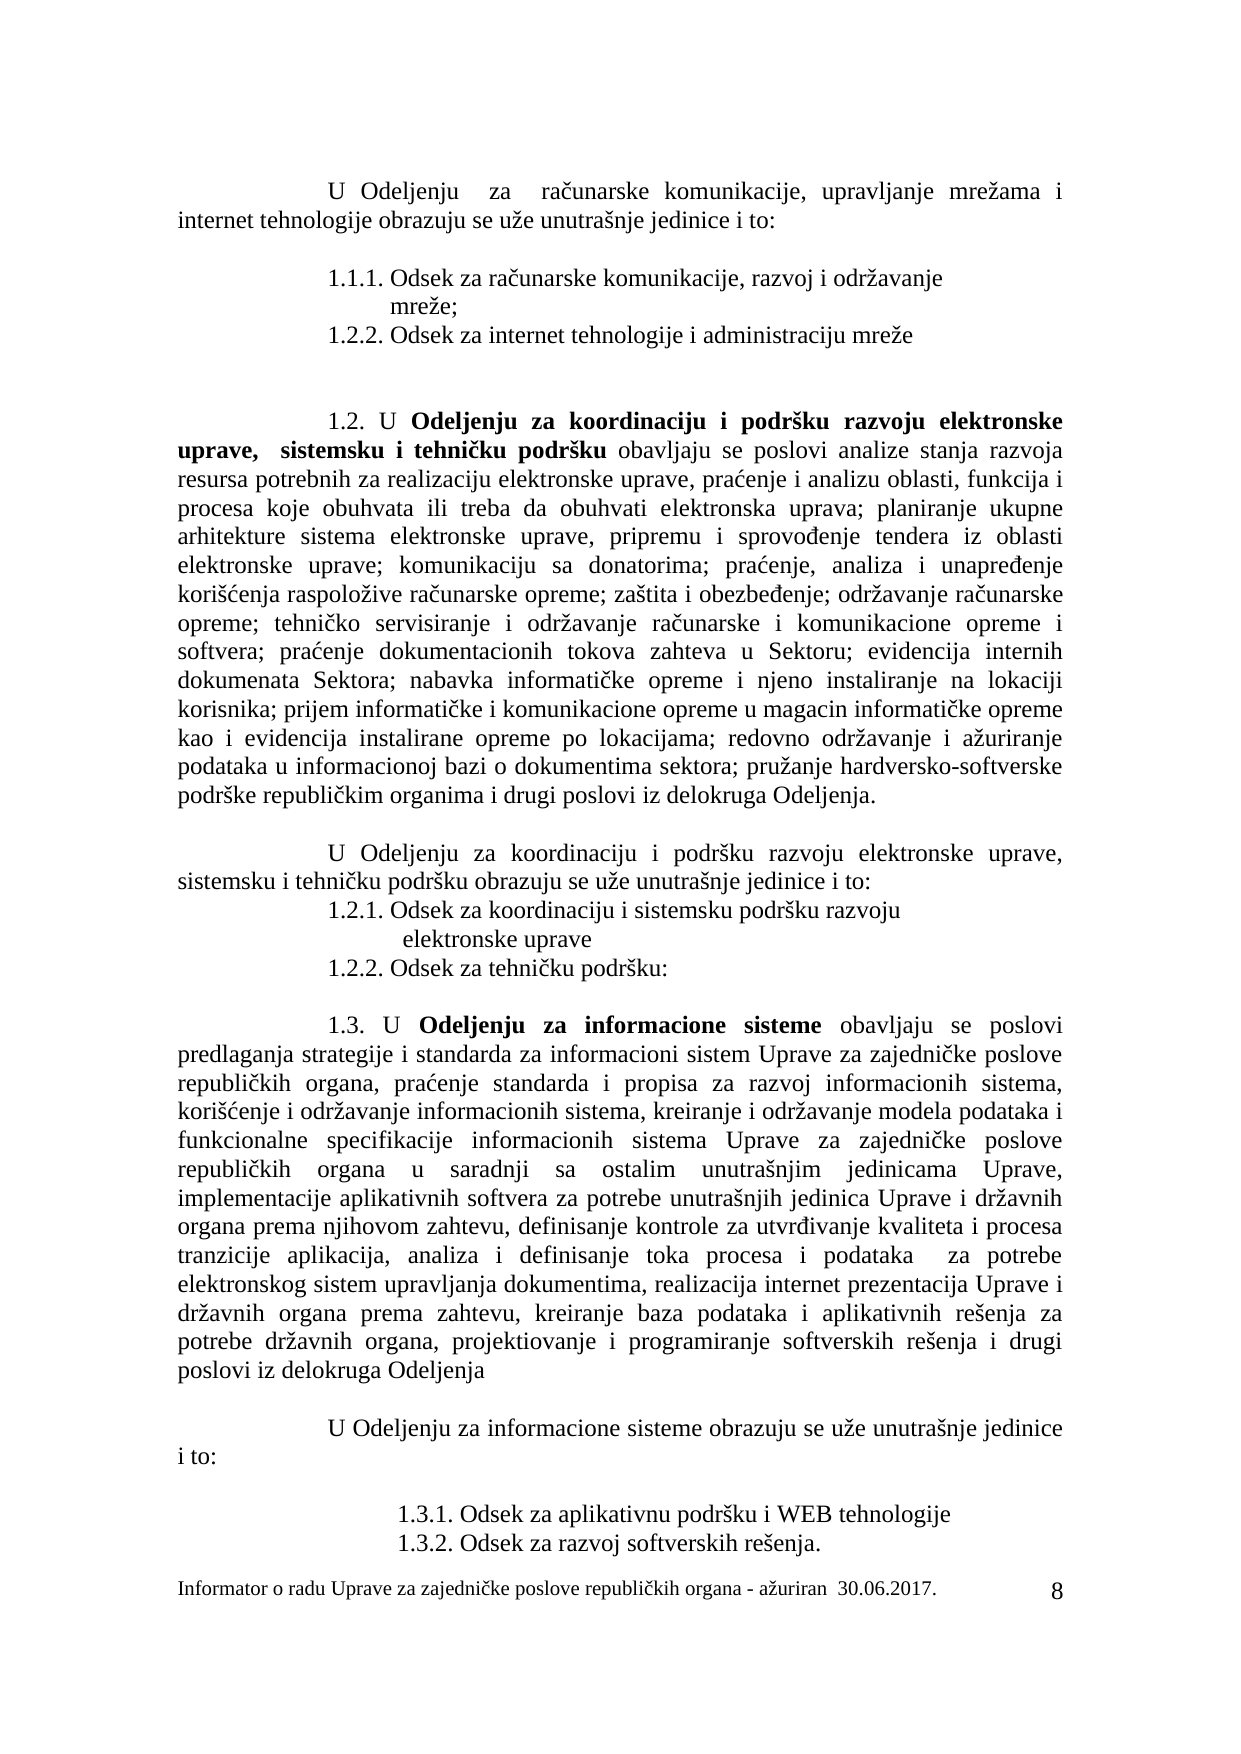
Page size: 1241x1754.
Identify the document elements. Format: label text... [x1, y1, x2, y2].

text 1.1.1. Odsek za računarske komunikacije, razvoj i održavanje [177, 263, 1063, 291]
text elektronske uprave [177, 924, 1063, 953]
text 1.2.2. Odsek za internet tehnologije i administraciju mreže [177, 320, 1063, 349]
text U Odelјenju za računarske komunikacije, upravlјanje mrežama i internet tehnologije obrazuju se uže unutrašnje jedinice i to: [177, 176, 1063, 234]
text mreže; [177, 291, 1063, 320]
text 1.2. U Odelјenju za koordinaciju i podršku razvoju elektronske uprave, sistemsku i tehničku podršku obavlјaju se poslovi analize stanja razvoja resursa potrebnih za realizaciju elektronske uprave, praćenje i analizu oblasti, funkcija i procesa koje obuhvata ili treba da obuhvati elektronska uprava; planiranje ukupne arhitekture sistema elektronske uprave, pripremu i sprovođenje tendera iz oblasti elektronske uprave; komunikaciju sa donatorima; praćenje, analiza i unapređenje korišćenja raspoložive računarske opreme; zaštita i obezbeđenje; održavanje računarske opreme; tehničko servisiranje i održavanje računarske i komunikacione opreme i softvera; praćenje dokumentacionih tokova zahteva u Sektoru; evidencija internih dokumenata Sektora; nabavka informatičke opreme i njeno instaliranje na lokaciji korisnika; prijem informatičke i komunikacione opreme u magacin informatičke opreme kao i evidencija instalirane opreme po lokacijama; redovno održavanje i ažuriranje podataka u informacionoj bazi o dokumentima sektora; pružanje hardversko-softverske podrške republičkim organima i drugi poslovi iz delokruga Odelјenja. [177, 406, 1063, 809]
text U Odelјenju za informacione sisteme obrazuju se uže unutrašnje jedinice i to: [177, 1413, 1063, 1470]
text 1.2.2. Odsek za tehničku podršku: [177, 953, 1063, 981]
text 1.2.1. Odsek za koordinaciju i sistemsku podršku razvoju [177, 895, 1063, 924]
text U Odelјenju za koordinaciju i podršku razvoju elektronske uprave, sistemsku i tehničku podršku obrazuju se uže unutrašnje jedinice i to: [177, 838, 1063, 895]
text 1.3.2. Odsek za razvoj softverskih rešenja. [322, 1528, 1063, 1556]
text 1.3.1. Odsek za aplikativnu podršku i WEB tehnologije [322, 1499, 1063, 1528]
text 1.3. U Odelјenju za informacione sisteme obavlјaju se poslovi predlaganja strategije i standarda za informacioni sistem Uprave za zajedničke poslove republičkih organa, praćenje standarda i propisa za razvoj informacionih sistema, korišćenje i održavanje informacionih sistema, kreiranje i održavanje modela podataka i funkcionalne specifikacije informacionih sistema Uprave za zajedničke poslove republičkih organa u saradnji sa ostalim unutrašnjim jedinicama Uprave, implementacije aplikativnih softvera za potrebe unutrašnjih jedinica Uprave i državnih organa prema njihovom zahtevu, definisanje kontrole za utvrđivanje kvaliteta i procesa tranzicije aplikacija, analiza i definisanje toka procesa i podataka za potrebe elektronskog sistem upravlјanja dokumentima, realizacija internet prezentacija Uprave i državnih organa prema zahtevu, kreiranje baza podataka i aplikativnih rešenja za potrebe državnih organa, projektiovanje i programiranje softverskih rešenja i drugi poslovi iz delokruga Odelјenja [177, 1010, 1063, 1384]
